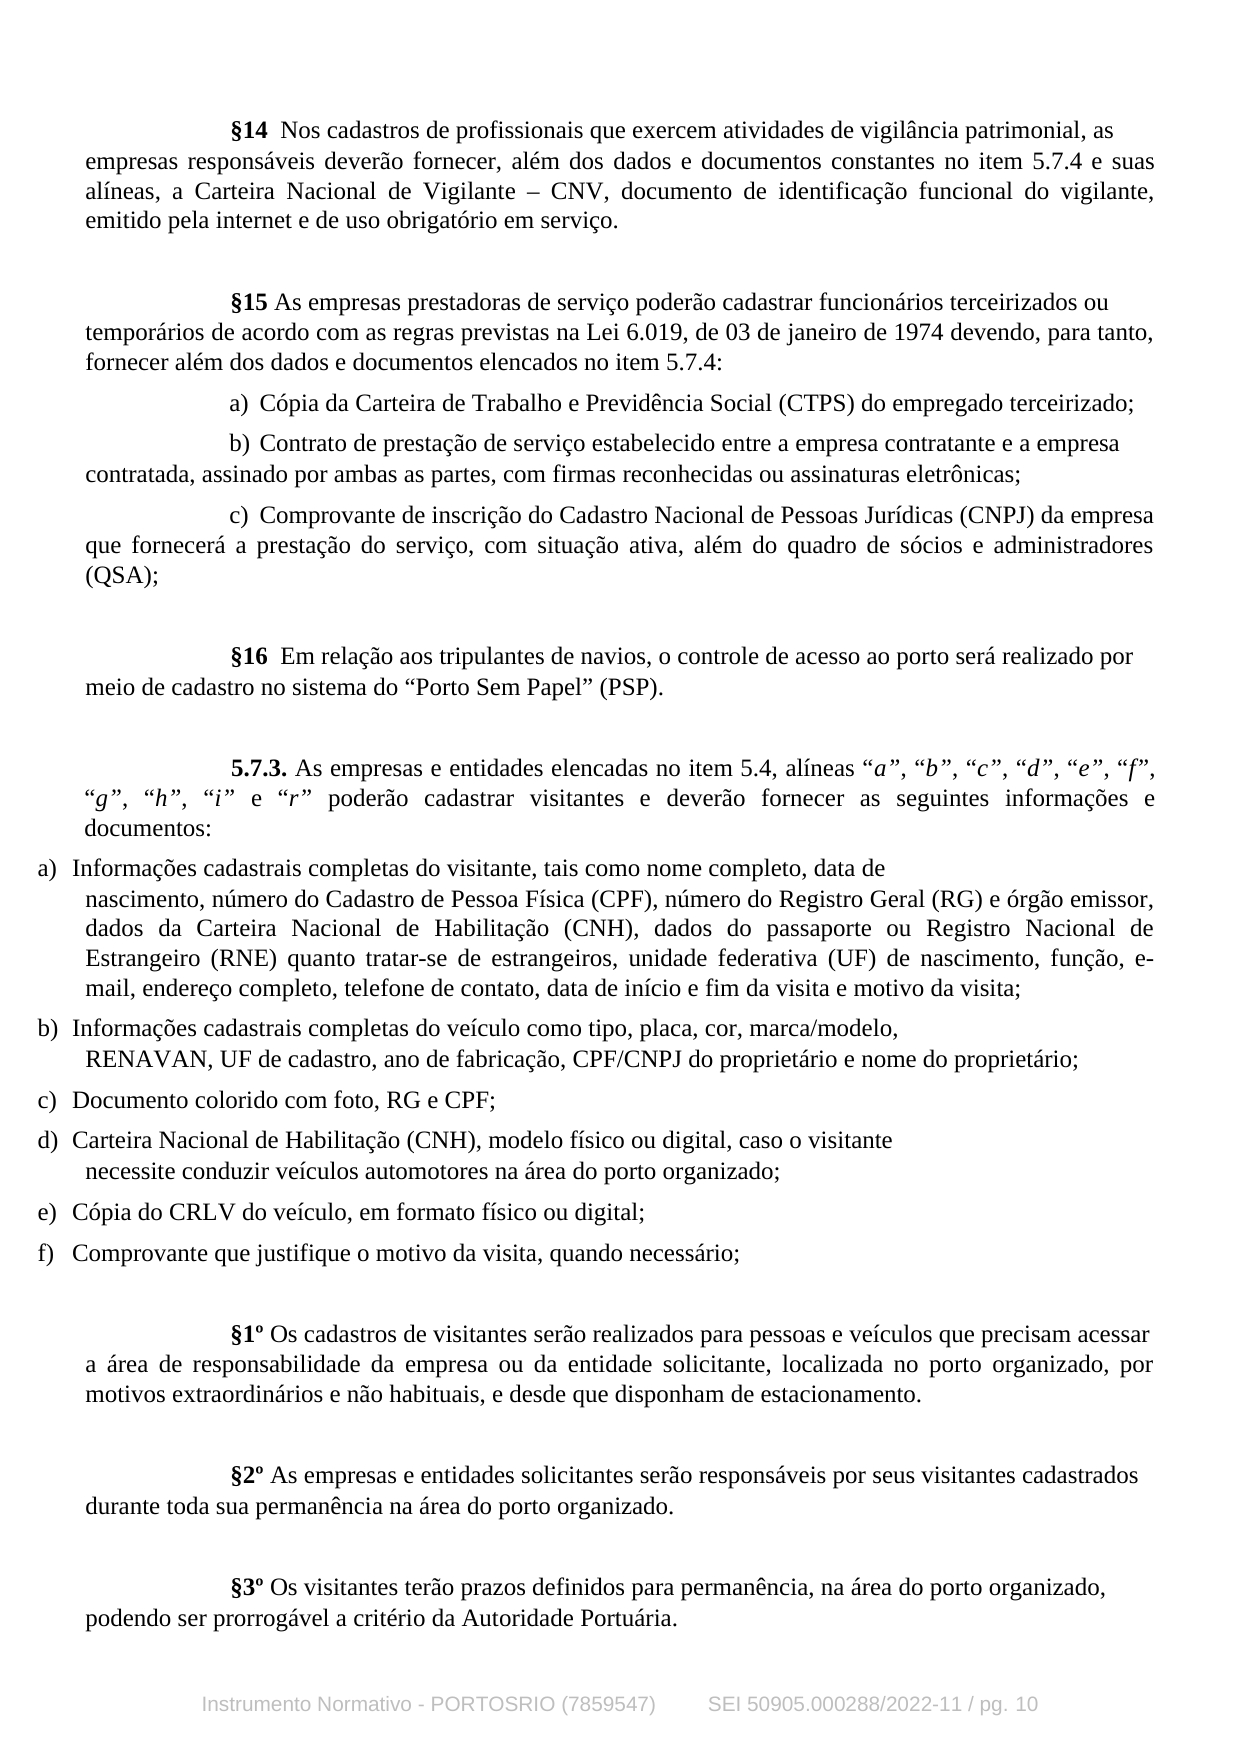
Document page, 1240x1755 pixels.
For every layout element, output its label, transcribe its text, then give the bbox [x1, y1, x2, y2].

text necessite conduzir veículos automotores na área do porto organizado; [85, 1156, 1155, 1185]
text 5.7.3. As empresas e entidades elencadas no item 5.4, alíneas “a”, “b”, “c”, “d”, “e”, “f”, “g”, “h”, “i” e “r” poderão cadastrar visitantes e deverão fornecer as seguintes informações e documentos: [84, 753, 1155, 841]
text §16 Em relação aos tripulantes de navios, o controle de acesso ao porto será realizado por [230, 641, 1155, 670]
text RENAVAN, UF de cadastro, ano de fabricação, CPF/CNPJ do proprietário e nome do proprietário; [85, 1044, 1155, 1073]
text temporários de acordo com as regras previstas na Lei 6.019, de 03 de janeiro de 1974 devendo, para tanto, fornecer além dos dados e documentos elencados no item 5.7.4: [85, 317, 1155, 376]
text §14 Nos cadastros de profissionais que exercem atividades de vigilância patrimonial, as [230, 116, 1155, 144]
text contratada, assinado por ambas as partes, com firmas reconhecidas ou assinaturas eletrônicas; [85, 459, 1155, 488]
list Documento colorido com foto, RG e CPF; [37, 1085, 1155, 1113]
list Comprovante que justifique o motivo da visita, quando necessário; [37, 1238, 1155, 1266]
list Cópia da Carteira de Trabalho e Previdência Social (CTPS) do empregado terceirizado; [229, 388, 1155, 416]
list Cópia do CRLV do veículo, em formato físico ou digital; [37, 1197, 1155, 1226]
text meio de cadastro no sistema do “Porto Sem Papel” (PSP). [85, 672, 1155, 701]
text §1º Os cadastros de visitantes serão realizados para pessoas e veículos que precisam acessar [230, 1319, 1155, 1348]
text §2º As empresas e entidades solicitantes serão responsáveis por seus visitantes cadastrados [230, 1461, 1155, 1489]
text §3º Os visitantes terão prazos definidos para permanência, na área do porto organizado, [230, 1572, 1155, 1601]
text podendo ser prorrogável a critério da Autoridade Portuária. [85, 1603, 1155, 1632]
text durante toda sua permanência na área do porto organizado. [85, 1491, 1155, 1520]
list Carteira Nacional de Habilitação (CNH), modelo físico ou digital, caso o visitante [37, 1126, 1155, 1154]
text nascimento, número do Cadastro de Pessoa Física (CPF), número do Registro Geral (RG) e órgão emissor, dados da Carteira Nacional de Habilitação (CNH), dados do passaporte ou Registro Nacional de Estrangeiro (RNE) quanto tratar-se de estrangeiros, unidade federativa (UF) de nascimento, função, e-mail, endereço completo, telefone de contato, data de início e fim da visita e motivo da visita; [85, 884, 1155, 1001]
list Informações cadastrais completas do visitante, tais como nome completo, data de [37, 853, 1155, 882]
list Comprovante de inscrição do Cadastro Nacional de Pessoas Jurídicas (CNPJ) da empresa [229, 500, 1155, 528]
list Contrato de prestação de serviço estabelecido entre a empresa contratante e a empresa [229, 428, 1155, 457]
text a área de responsabilidade da empresa ou da entidade solicitante, localizada no porto organizado, por motivos extraordinários e não habituais, e desde que disponham de estacionamento. [85, 1349, 1155, 1408]
text §15 As empresas prestadoras de serviço poderão cadastrar funcionários terceirizados ou [230, 287, 1155, 316]
text que fornecerá a prestação do serviço, com situação ativa, além do quadro de sócios e administradores (QSA); [85, 530, 1155, 589]
list Informações cadastrais completas do veículo como tipo, placa, cor, marca/modelo, [37, 1013, 1155, 1042]
text empresas responsáveis deverão fornecer, além dos dados e documentos constantes no item 5.7.4 e suas alíneas, a Carteira Nacional de Vigilante – CNV, documento de identificação funcional do vigilante, emitido pela internet e de uso obrigatório em serviço. [85, 146, 1155, 234]
